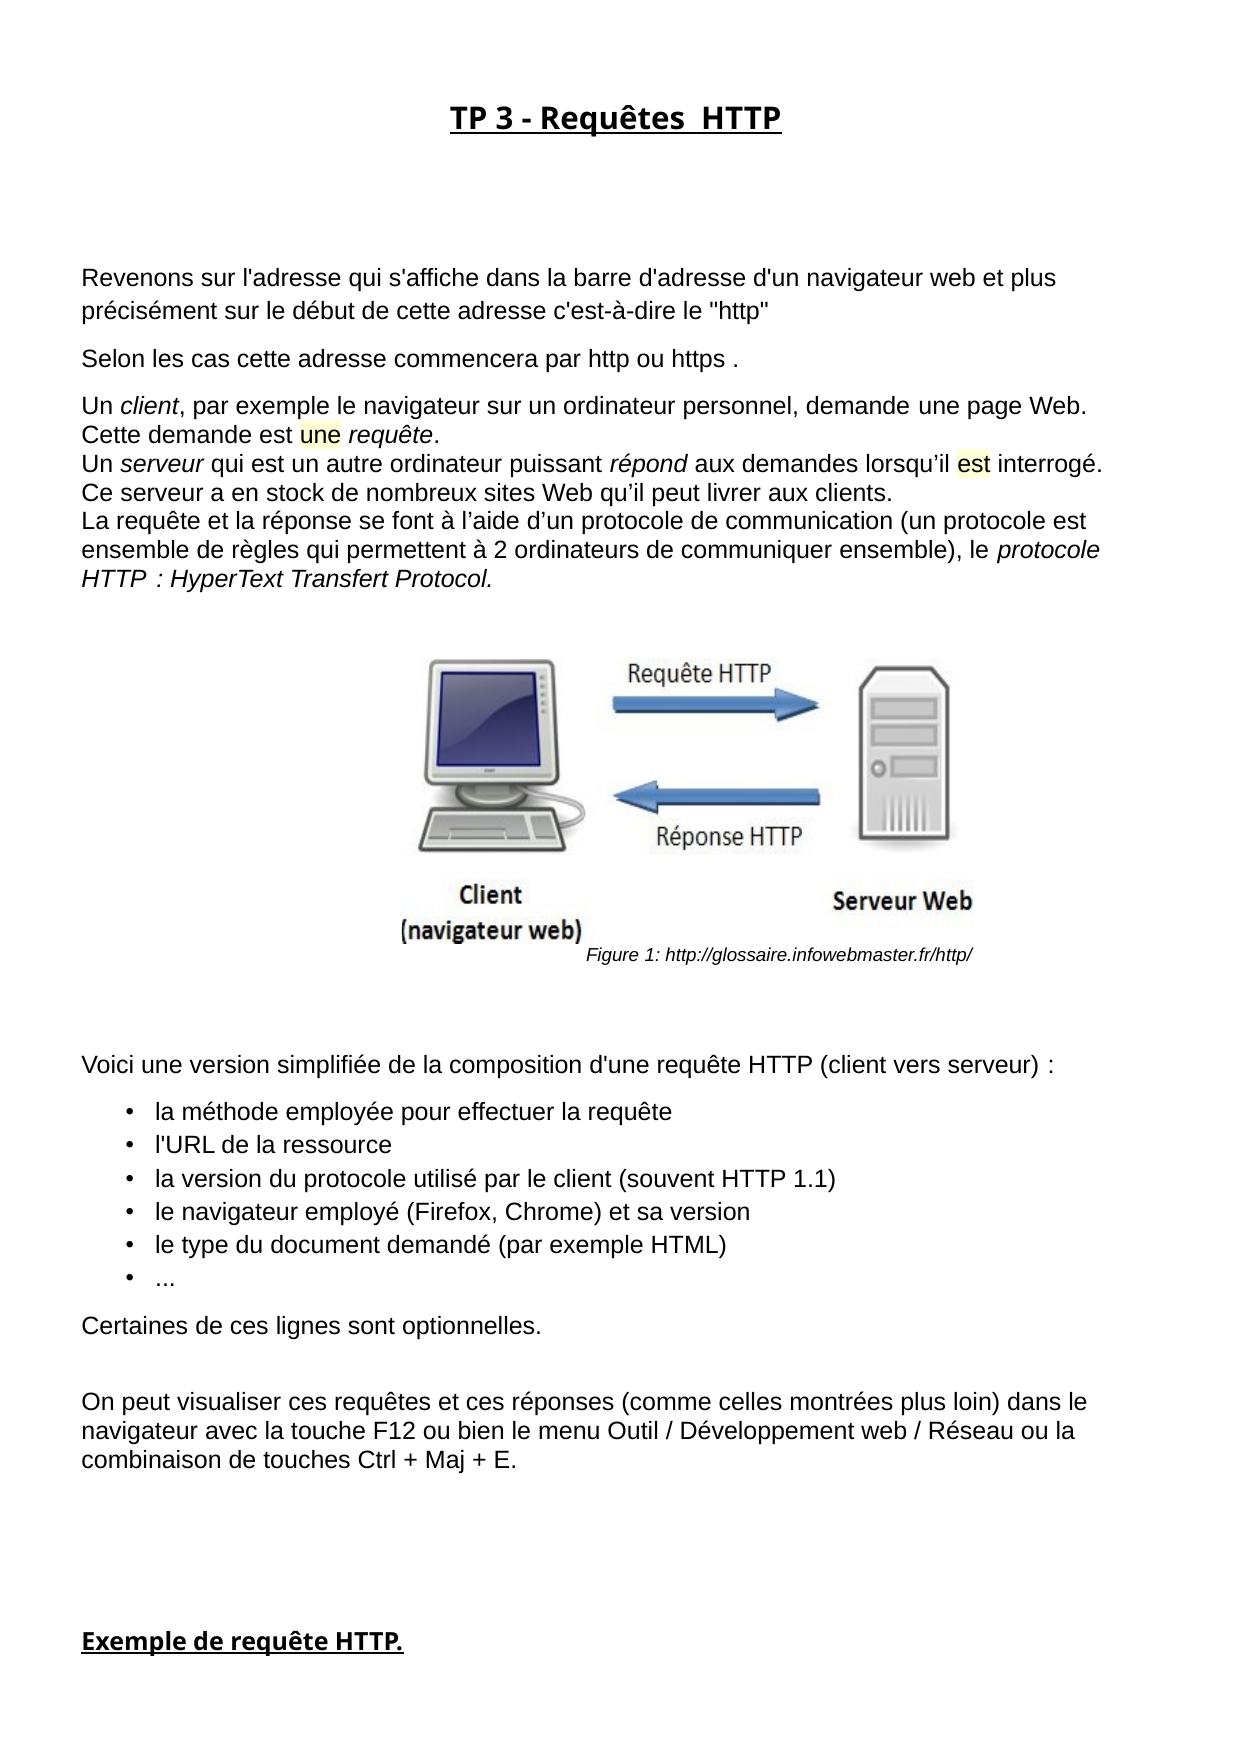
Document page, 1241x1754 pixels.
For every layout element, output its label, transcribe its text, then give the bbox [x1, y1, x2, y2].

text Certaines de ces lignes sont optionnelles. [81, 1311, 1150, 1339]
text Un serveur qui est un autre ordinateur puissant répond aux demandes lorsqu’il est interrogé. [81, 449, 1150, 478]
list ... [125, 1263, 1150, 1292]
text Ce serveur a en stock de nombreux sites Web qu’il peut livrer aux clients. [81, 478, 1150, 506]
text On peut visualiser ces requêtes et ces réponses (comme celles montrées plus loin) dans le navigateur avec la touche F12 ou bien le menu Outil / Développement web / Réseau ou la combinaison de touches Ctrl + Maj + E. [81, 1387, 1150, 1473]
list l'URL de la ressource [125, 1131, 1150, 1159]
text Cette demande est une requête. [81, 420, 1150, 449]
text La requête et la réponse se font à l’aide d’un protocole de communication (un protocole est ensemble de règles qui permettent à 2 ordinateurs de communiquer ensemble), le protocole HTTP : HyperText Transfert Protocol. [81, 506, 1150, 593]
text Figure 1: http://glossaire.infowebmaster.fr/http/ [402, 944, 974, 965]
text Un client, par exemple le navigateur sur un ordinateur personnel, demande une page Web. [81, 391, 1150, 420]
list le type du document demandé (par exemple HTML) [125, 1230, 1150, 1259]
text TP 3 - Requêtes HTTP [81, 96, 1150, 138]
picture [401, 658, 974, 944]
text Selon les cas cette adresse commencera par http ou https . [81, 344, 1150, 372]
list la version du protocole utilisé par le client (souvent HTTP 1.1) [125, 1164, 1150, 1192]
list la méthode employée pour effectuer la requête [125, 1097, 1150, 1126]
text Exemple de requête HTTP. [81, 1623, 1150, 1657]
text Revenons sur l'adresse qui s'affiche dans la barre d'adresse d'un navigateur web et plus précisément sur le début de cette adresse c'est-à-dire le "http" [81, 263, 1150, 325]
text Voici une version simplifiée de la composition d'une requête HTTP (client vers serveur) : [81, 1050, 1150, 1078]
list le navigateur employé (Firefox, Chrome) et sa version [125, 1197, 1150, 1226]
